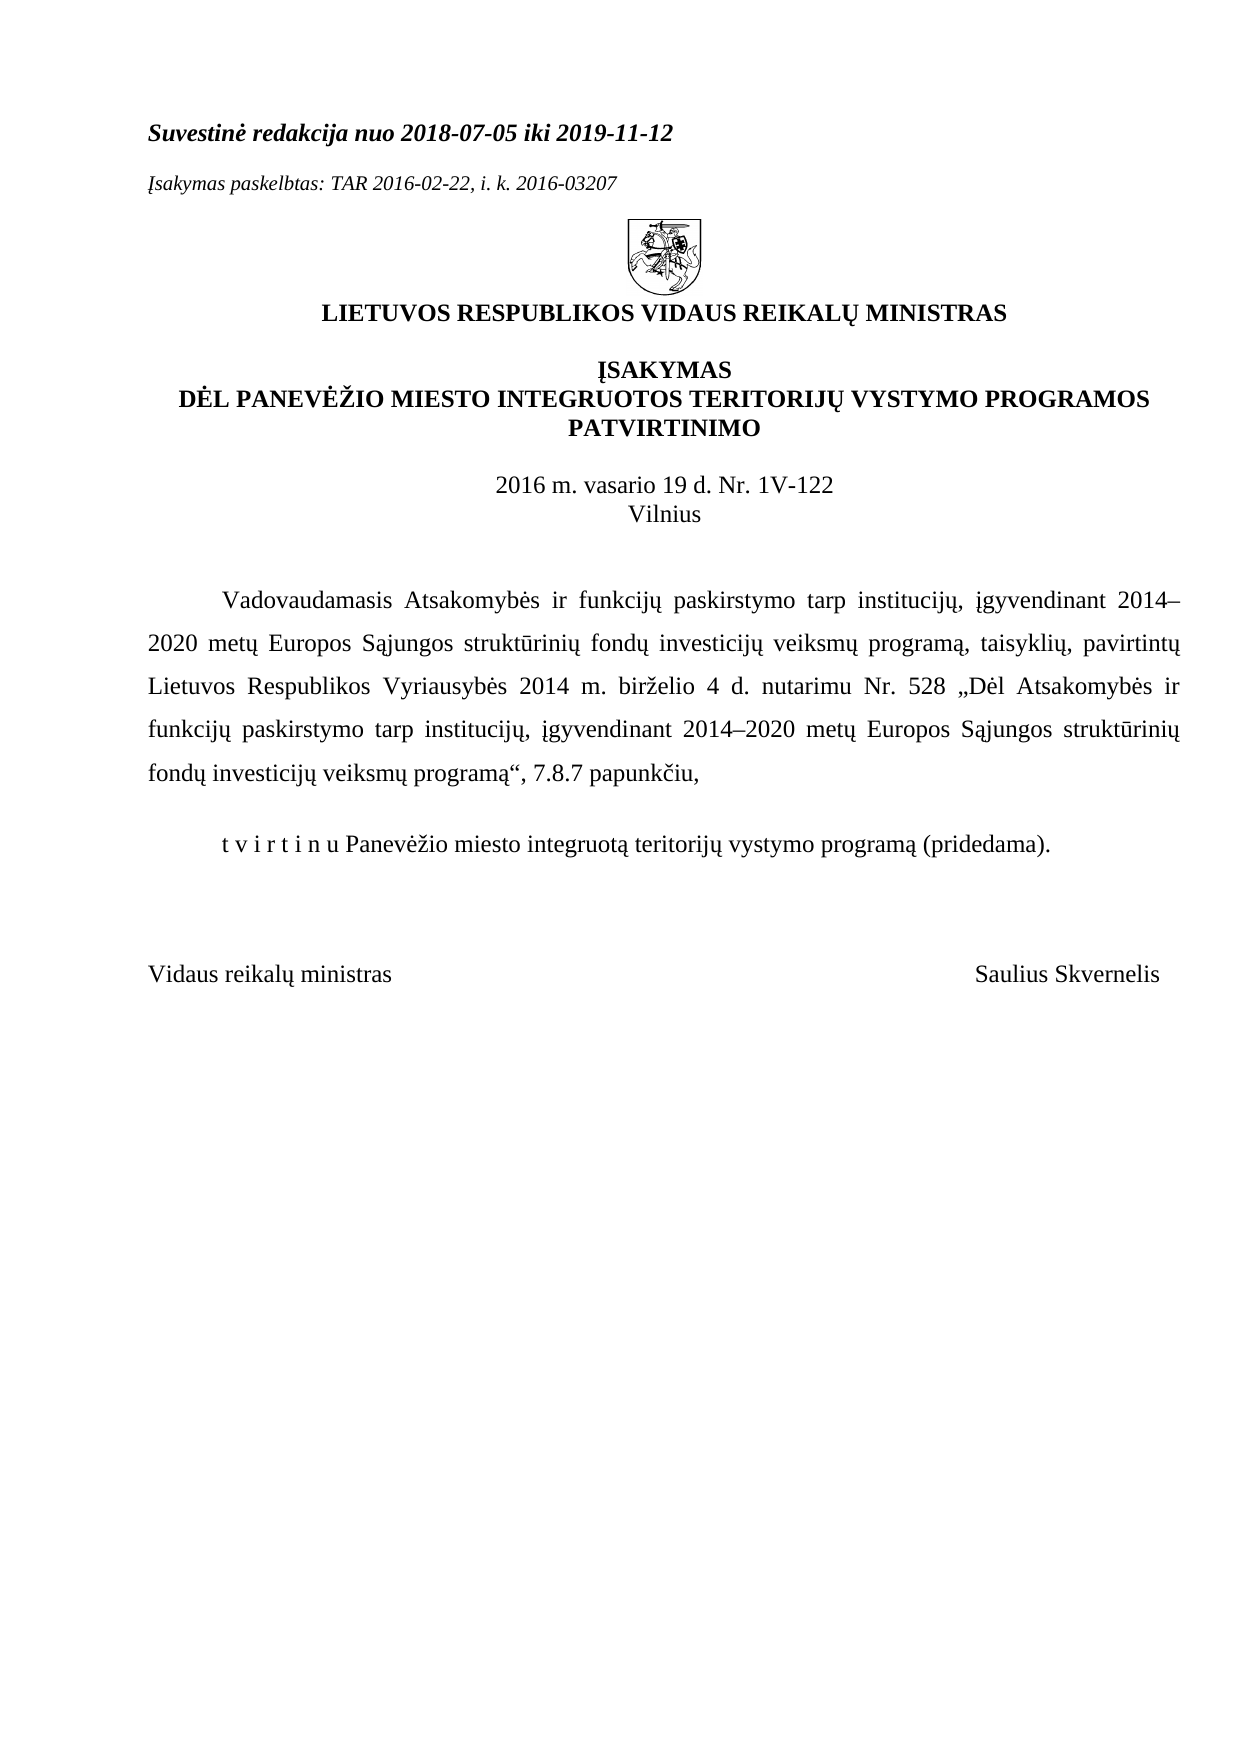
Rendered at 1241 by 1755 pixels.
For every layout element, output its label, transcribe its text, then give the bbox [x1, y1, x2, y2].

text 2016 m. vasario 19 d. Nr. 1V-122 [148, 470, 1181, 499]
text DĖL PANEVĖŽIO MIESTO INTEGRUOTOS TERITORIJŲ VYSTYMO PROGRAMOS PATVIRTINIMO [148, 384, 1181, 441]
text t v i r t i n u Panevėžio miesto integruotą teritorijų vystymo programą (pridedama). [148, 829, 1181, 858]
text Įsakymas paskelbtas: TAR 2016-02-22, i. k. 2016-03207 [148, 171, 1181, 195]
text Vadovaudamasis Atsakomybės ir funkcijų paskirstymo tarp institucijų, įgyvendinant 2014–2020 metų Europos Sąjungos struktūrinių fondų investicijų veiksmų programą, taisyklių, pavirtintų Lietuvos Respublikos Vyriausybės 2014 m. birželio 4 d. nutarimu Nr. 528 „Dėl Atsakomybės ir funkcijų paskirstymo tarp institucijų, įgyvendinant 2014–2020 metų Europos Sąjungos struktūrinių fondų investicijų veiksmų programą“, 7.8.7 papunkčiu, [148, 585, 1181, 786]
text LIETUVOS RESPUBLIKOS VIDAUS REIKALŲ MINISTRAS [148, 298, 1181, 326]
text Vidaus reikalų ministras Saulius Skvernelis [148, 959, 1181, 988]
text ĮSAKYMAS [148, 355, 1181, 384]
text Vilnius [148, 499, 1181, 528]
text Suvestinė redakcija nuo 2018-07-05 iki 2019-11-12 [148, 118, 1181, 147]
